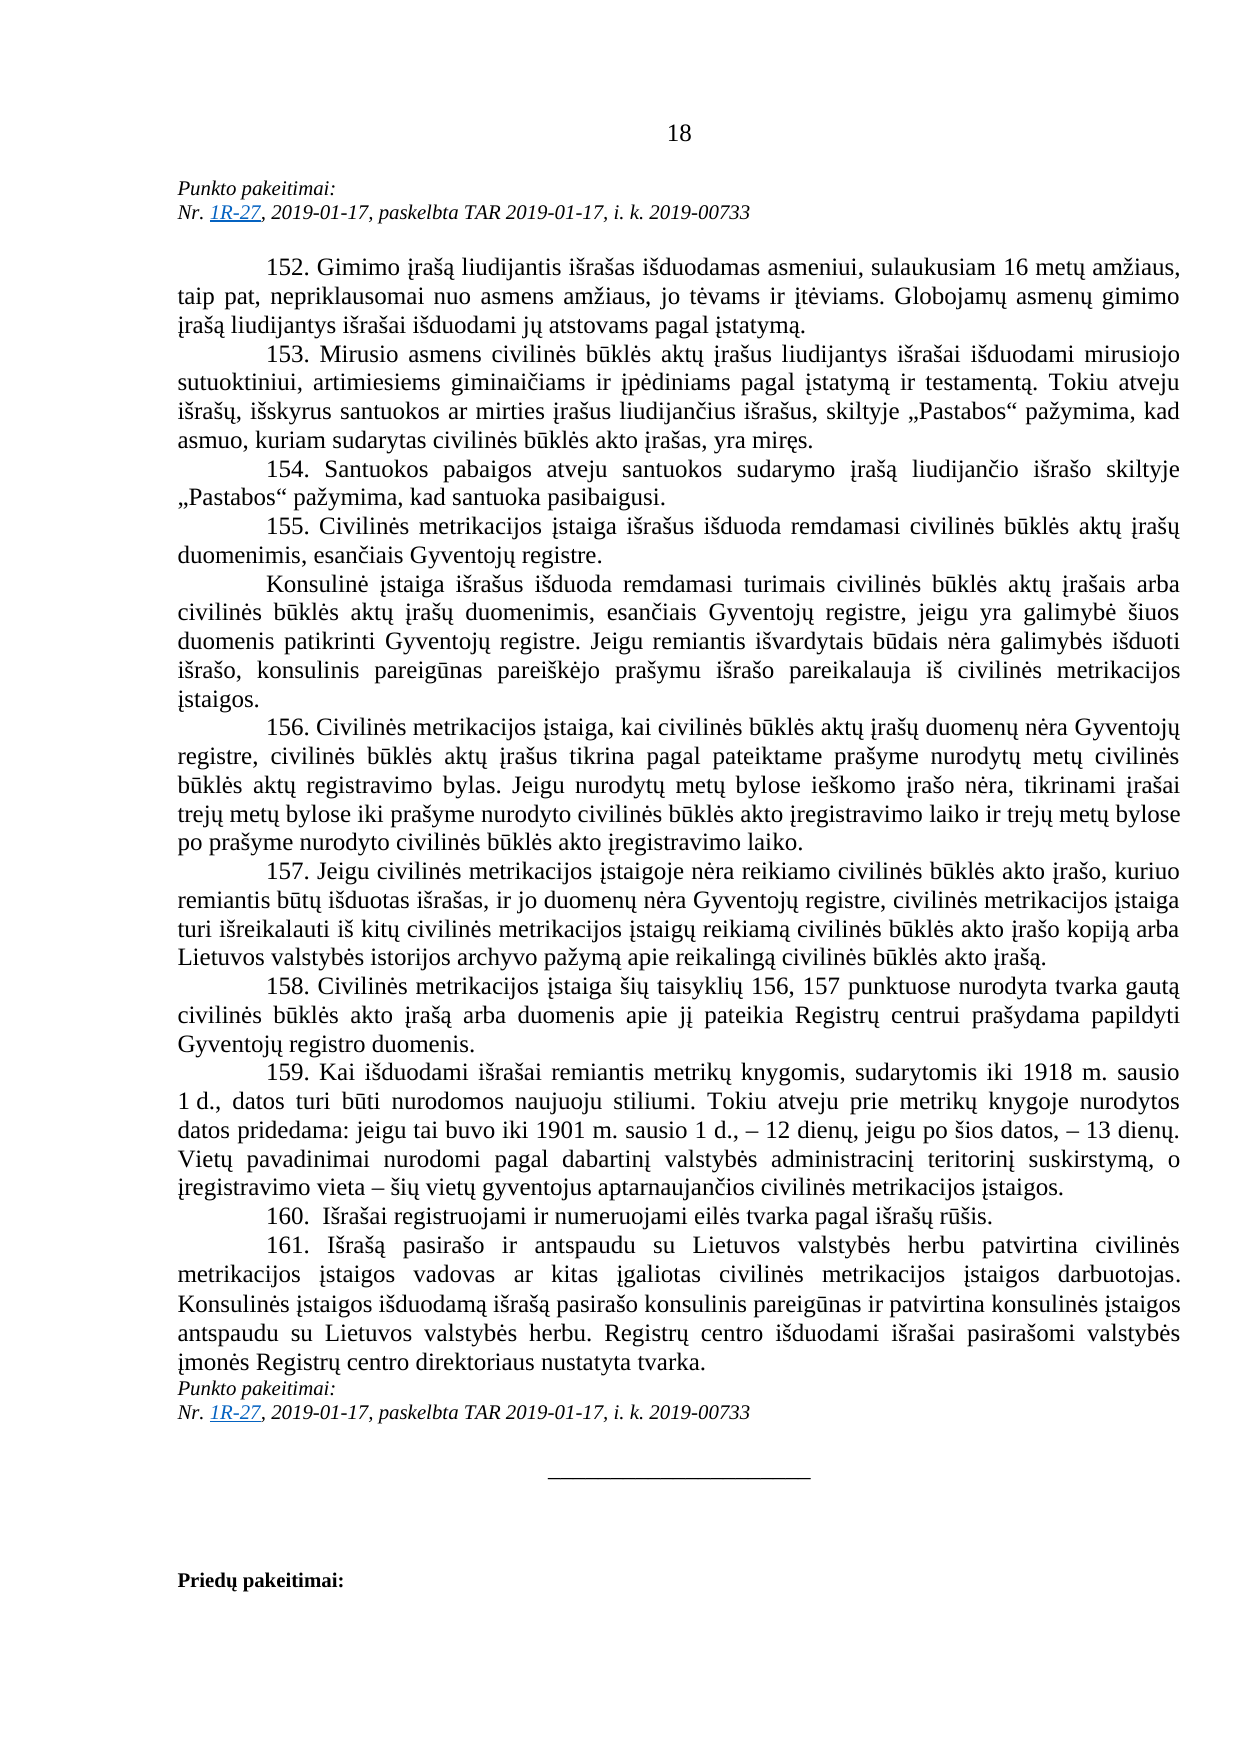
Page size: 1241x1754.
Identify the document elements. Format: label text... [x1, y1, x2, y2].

text 152. Gimimo įrašą liudijantis išrašas išduodamas asmeniui, sulaukusiam 16 metų amžiaus, taip pat, nepriklausomai nuo asmens amžiaus, jo tėvams ir įtėviams. Globojamų asmenų gimimo įrašą liudijantys išrašai išduodami jų atstovams pagal įstatymą. [177, 252, 1181, 339]
text 153. Mirusio asmens civilinės būklės aktų įrašus liudijantys išrašai išduodami mirusiojo sutuoktiniui, artimiesiems giminaičiams ir įpėdiniams pagal įstatymą ir testamentą. Tokiu atveju išrašų, išskyrus santuokos ar mirties įrašus liudijančius išrašus, skiltyje „Pastabos“ pažymima, kad asmuo, kuriam sudarytas civilinės būklės akto įrašas, yra miręs. [177, 339, 1181, 454]
text 156. Civilinės metrikacijos įstaiga, kai civilinės būklės aktų įrašų duomenų nėra Gyventojų registre, civilinės būklės aktų įrašus tikrina pagal pateiktame prašyme nurodytų metų civilinės būklės aktų registravimo bylas. Jeigu nurodytų metų bylose ieškomo įrašo nėra, tikrinami įrašai trejų metų bylose iki prašyme nurodyto civilinės būklės akto įregistravimo laiko ir trejų metų bylose po prašyme nurodyto civilinės būklės akto įregistravimo laiko. [177, 712, 1181, 856]
text Punkto pakeitimai: [177, 176, 1181, 200]
text 154. Santuokos pabaigos atveju santuokos sudarymo įrašą liudijančio išrašo skiltyje „Pastabos“ pažymima, kad santuoka pasibaigusi. [177, 454, 1181, 511]
text Nr. 1R-27, 2019-01-17, paskelbta TAR 2019-01-17, i. k. 2019-00733 [177, 200, 1181, 224]
text _____________________ [177, 1453, 1181, 1481]
text 155. Civilinės metrikacijos įstaiga išrašus išduoda remdamasi civilinės būklės aktų įrašų duomenimis, esančiais Gyventojų registre. [177, 511, 1181, 569]
text Konsulinė įstaiga išrašus išduoda remdamasi turimais civilinės būklės aktų įrašais arba civilinės būklės aktų įrašų duomenimis, esančiais Gyventojų registre, jeigu yra galimybė šiuos duomenis patikrinti Gyventojų registre. Jeigu remiantis išvardytais būdais nėra galimybės išduoti išrašo, konsulinis pareigūnas pareiškėjo prašymu išrašo pareikalauja iš civilinės metrikacijos įstaigos. [177, 569, 1181, 712]
text 157. Jeigu civilinės metrikacijos įstaigoje nėra reikiamo civilinės būklės akto įrašo, kuriuo remiantis būtų išduotas išrašas, ir jo duomenų nėra Gyventojų registre, civilinės metrikacijos įstaiga turi išreikalauti iš kitų civilinės metrikacijos įstaigų reikiamą civilinės būklės akto įrašo kopiją arba Lietuvos valstybės istorijos archyvo pažymą apie reikalingą civilinės būklės akto įrašą. [177, 856, 1181, 971]
text Priedų pakeitimai: [177, 1568, 1181, 1592]
text Nr. 1R-27, 2019-01-17, paskelbta TAR 2019-01-17, i. k. 2019-00733 [177, 1400, 1181, 1424]
text 160. Išrašai registruojami ir numeruojami eilės tvarka pagal išrašų rūšis. [177, 1201, 1181, 1230]
text 158. Civilinės metrikacijos įstaiga šių taisyklių 156, 157 punktuose nurodyta tvarka gautą civilinės būklės akto įrašą arba duomenis apie jį pateikia Registrų centrui prašydama papildyti Gyventojų registro duomenis. [177, 971, 1181, 1057]
text Punkto pakeitimai: [177, 1376, 1181, 1400]
text 159. Kai išduodami išrašai remiantis metrikų knygomis, sudarytomis iki 1918 m. sausio 1 d., datos turi būti nurodomos naujuoju stiliumi. Tokiu atveju prie metrikų knygoje nurodytos datos pridedama: jeigu tai buvo iki 1901 m. sausio 1 d., – 12 dienų, jeigu po šios datos, – 13 dienų. Vietų pavadinimai nurodomi pagal dabartinį valstybės administracinį teritorinį suskirstymą, o įregistravimo vieta – šių vietų gyventojus aptarnaujančios civilinės metrikacijos įstaigos. [177, 1057, 1181, 1201]
text 161. Išrašą pasirašo ir antspaudu su Lietuvos valstybės herbu patvirtina civilinės metrikacijos įstaigos vadovas ar kitas įgaliotas civilinės metrikacijos įstaigos darbuotojas. Konsulinės įstaigos išduodamą išrašą pasirašo konsulinis pareigūnas ir patvirtina konsulinės įstaigos antspaudu su Lietuvos valstybės herbu. Registrų centro išduodami išrašai pasirašomi valstybės įmonės Registrų centro direktoriaus nustatyta tvarka. [177, 1230, 1181, 1376]
